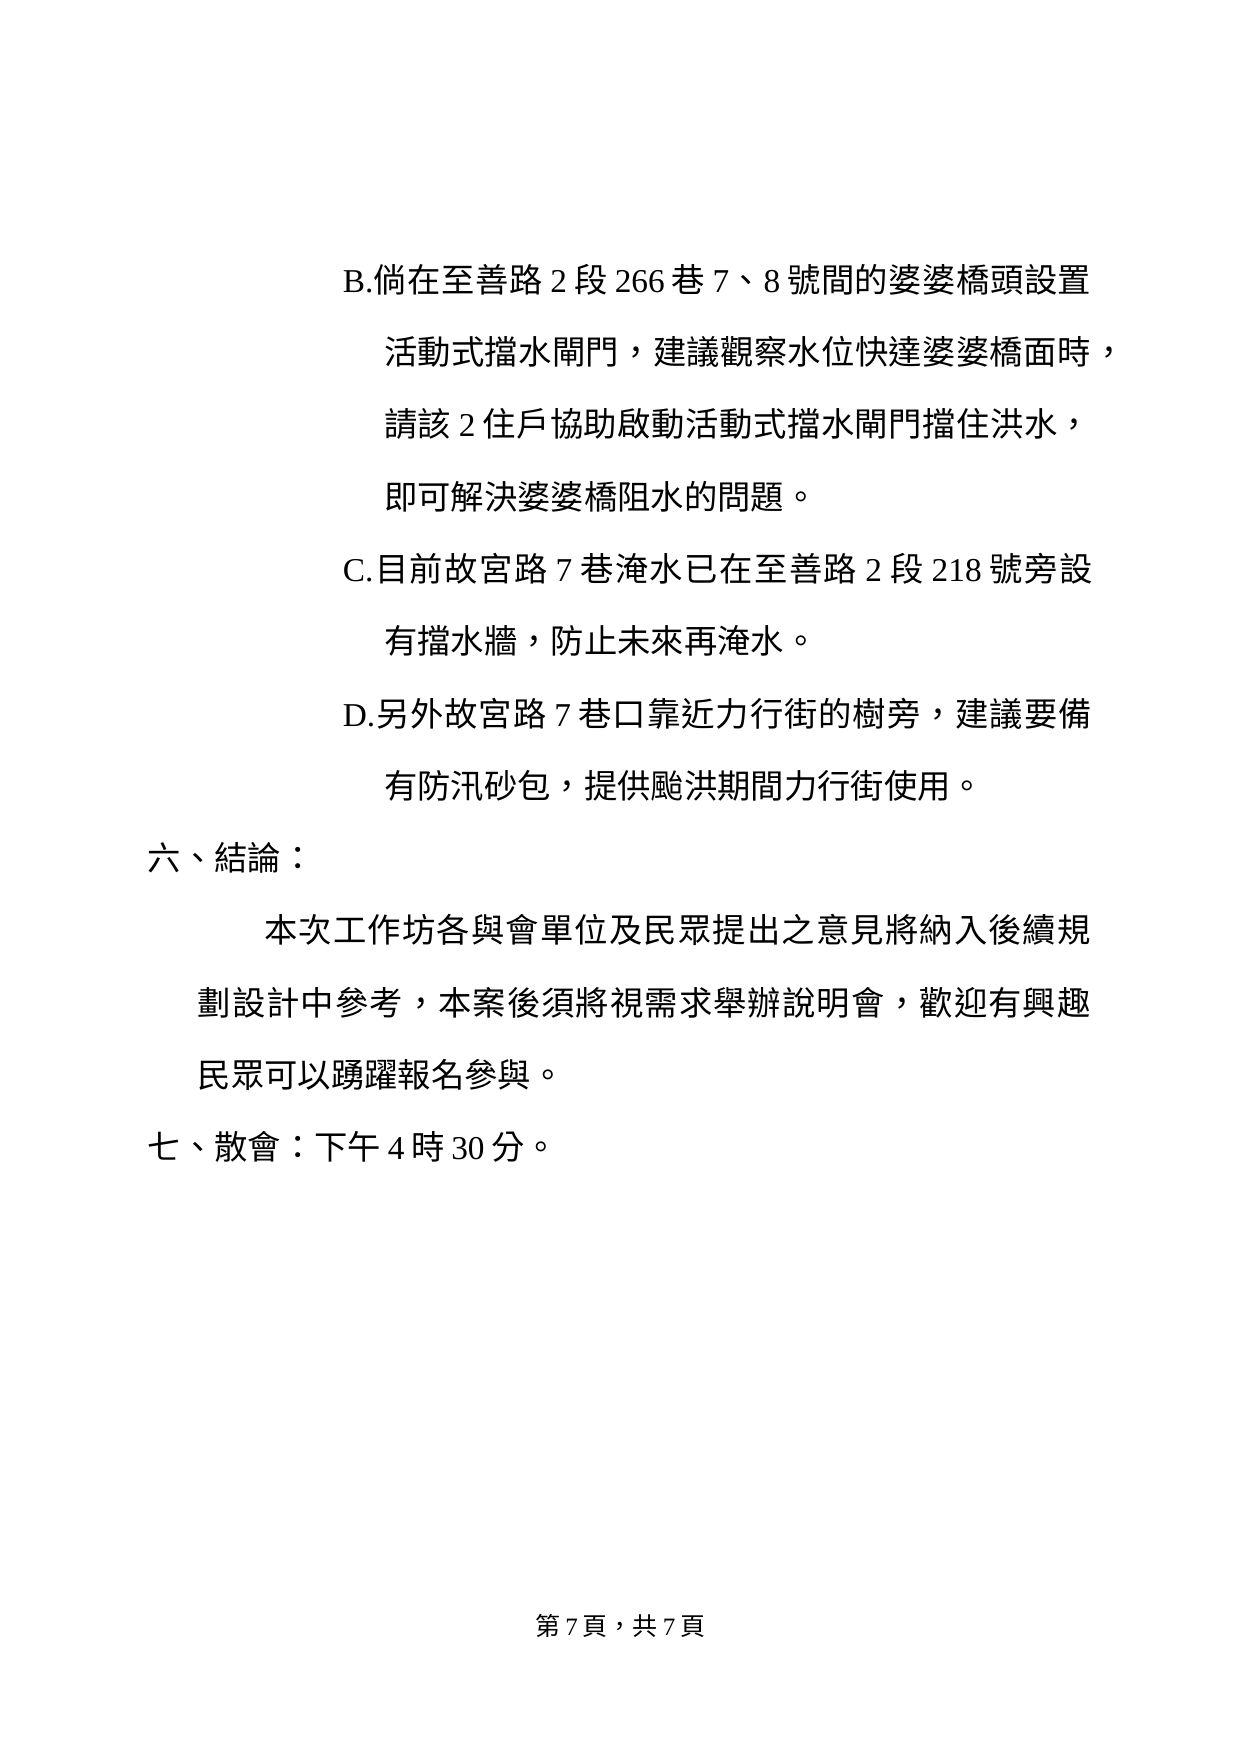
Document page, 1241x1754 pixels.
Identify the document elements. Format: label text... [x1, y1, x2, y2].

text 本次工作坊各與會單位及民眾提出之意見將納入後續規劃設計中參考，本案後須將視需求舉辦說明會，歡迎有興趣民眾可以踴躍報名參與。 [198, 904, 1092, 1097]
text 七、散會：下午4時30分。 [148, 1121, 1092, 1169]
text C.目前故宮路7巷淹水已在至善路2段218號旁設有擋水牆，防止未來再淹水。 [343, 543, 1092, 663]
text D.另外故宮路7巷口靠近力行街的樹旁，建議要備有防汛砂包，提供颱洪期間力行街使用。 [343, 687, 1092, 808]
text B.倘在至善路2段266巷7、8號間的婆婆橋頭設置活動式擋水閘門，建議觀察水位快達婆婆橋面時，請該2住戶協助啟動活動式擋水閘門擋住洪水，即可解決婆婆橋阻水的問題。 [343, 254, 1092, 519]
text 六、結論： [148, 832, 1092, 880]
